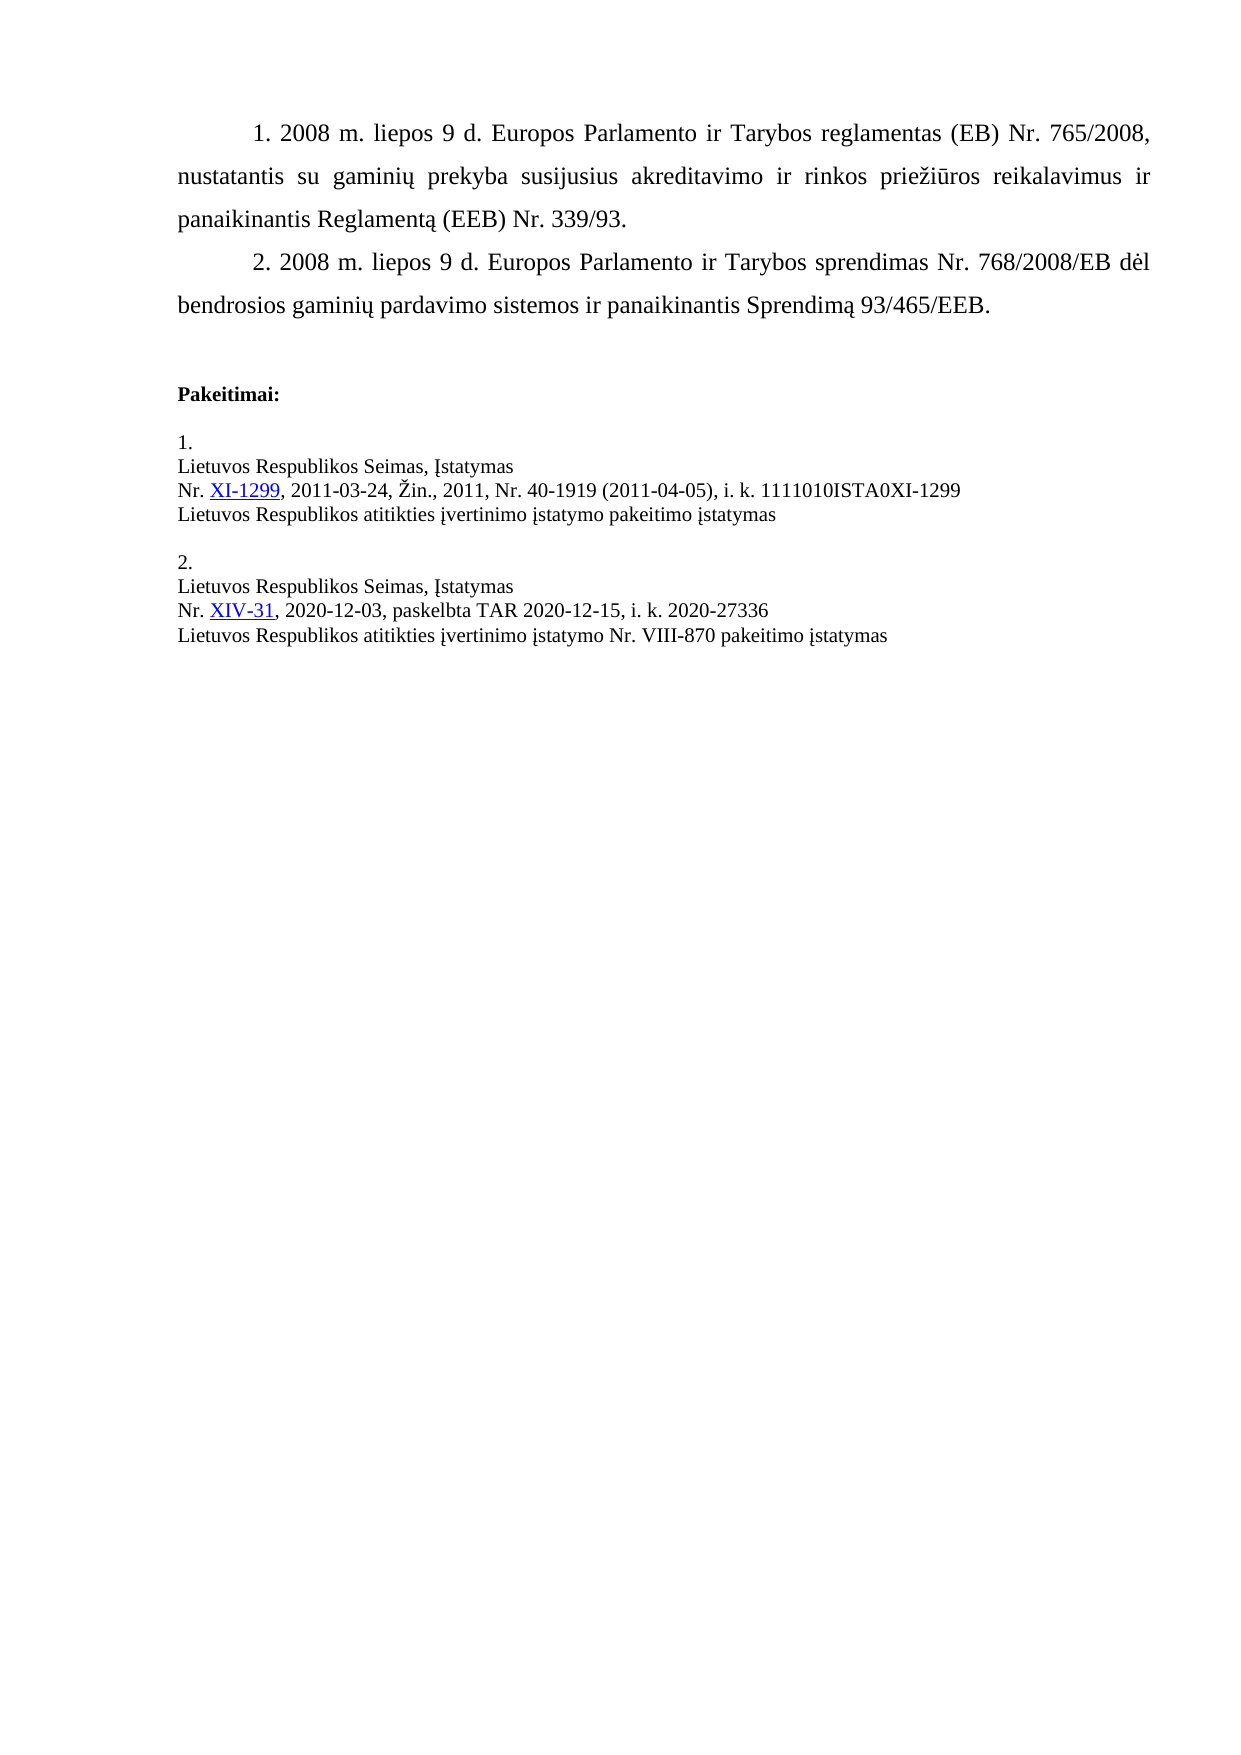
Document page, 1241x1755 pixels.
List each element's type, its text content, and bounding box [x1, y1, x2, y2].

text Lietuvos Respublikos atitikties įvertinimo įstatymo Nr. VIII-870 pakeitimo įstatymas [177, 622, 1152, 647]
text Nr. XIV-31, 2020-12-03, paskelbta TAR 2020-12-15, i. k. 2020-27336 [177, 598, 1152, 622]
text Pakeitimai: [177, 382, 1152, 406]
text Lietuvos Respublikos atitikties įvertinimo įstatymo pakeitimo įstatymas [177, 502, 1152, 526]
text 1. 2008 m. liepos 9 d. Europos Parlamento ir Tarybos reglamentas (EB) Nr. 765/2008, nustatantis su gaminių prekyba susijusius akreditavimo ir rinkos priežiūros reikalavimus ir panaikinantis Reglamentą (EEB) Nr. 339/93. [177, 118, 1152, 233]
text 2. 2008 m. liepos 9 d. Europos Parlamento ir Tarybos sprendimas Nr. 768/2008/EB dėl bendrosios gaminių pardavimo sistemos ir panaikinantis Sprendimą 93/465/EEB. [177, 247, 1152, 319]
text 2. [177, 550, 1152, 574]
text Lietuvos Respublikos Seimas, Įstatymas [177, 574, 1152, 598]
text Lietuvos Respublikos Seimas, Įstatymas [177, 454, 1152, 478]
text 1. [177, 430, 1152, 454]
text Nr. XI-1299, 2011-03-24, Žin., 2011, Nr. 40-1919 (2011-04-05), i. k. 1111010ISTA0XI-1299 [177, 478, 1152, 502]
